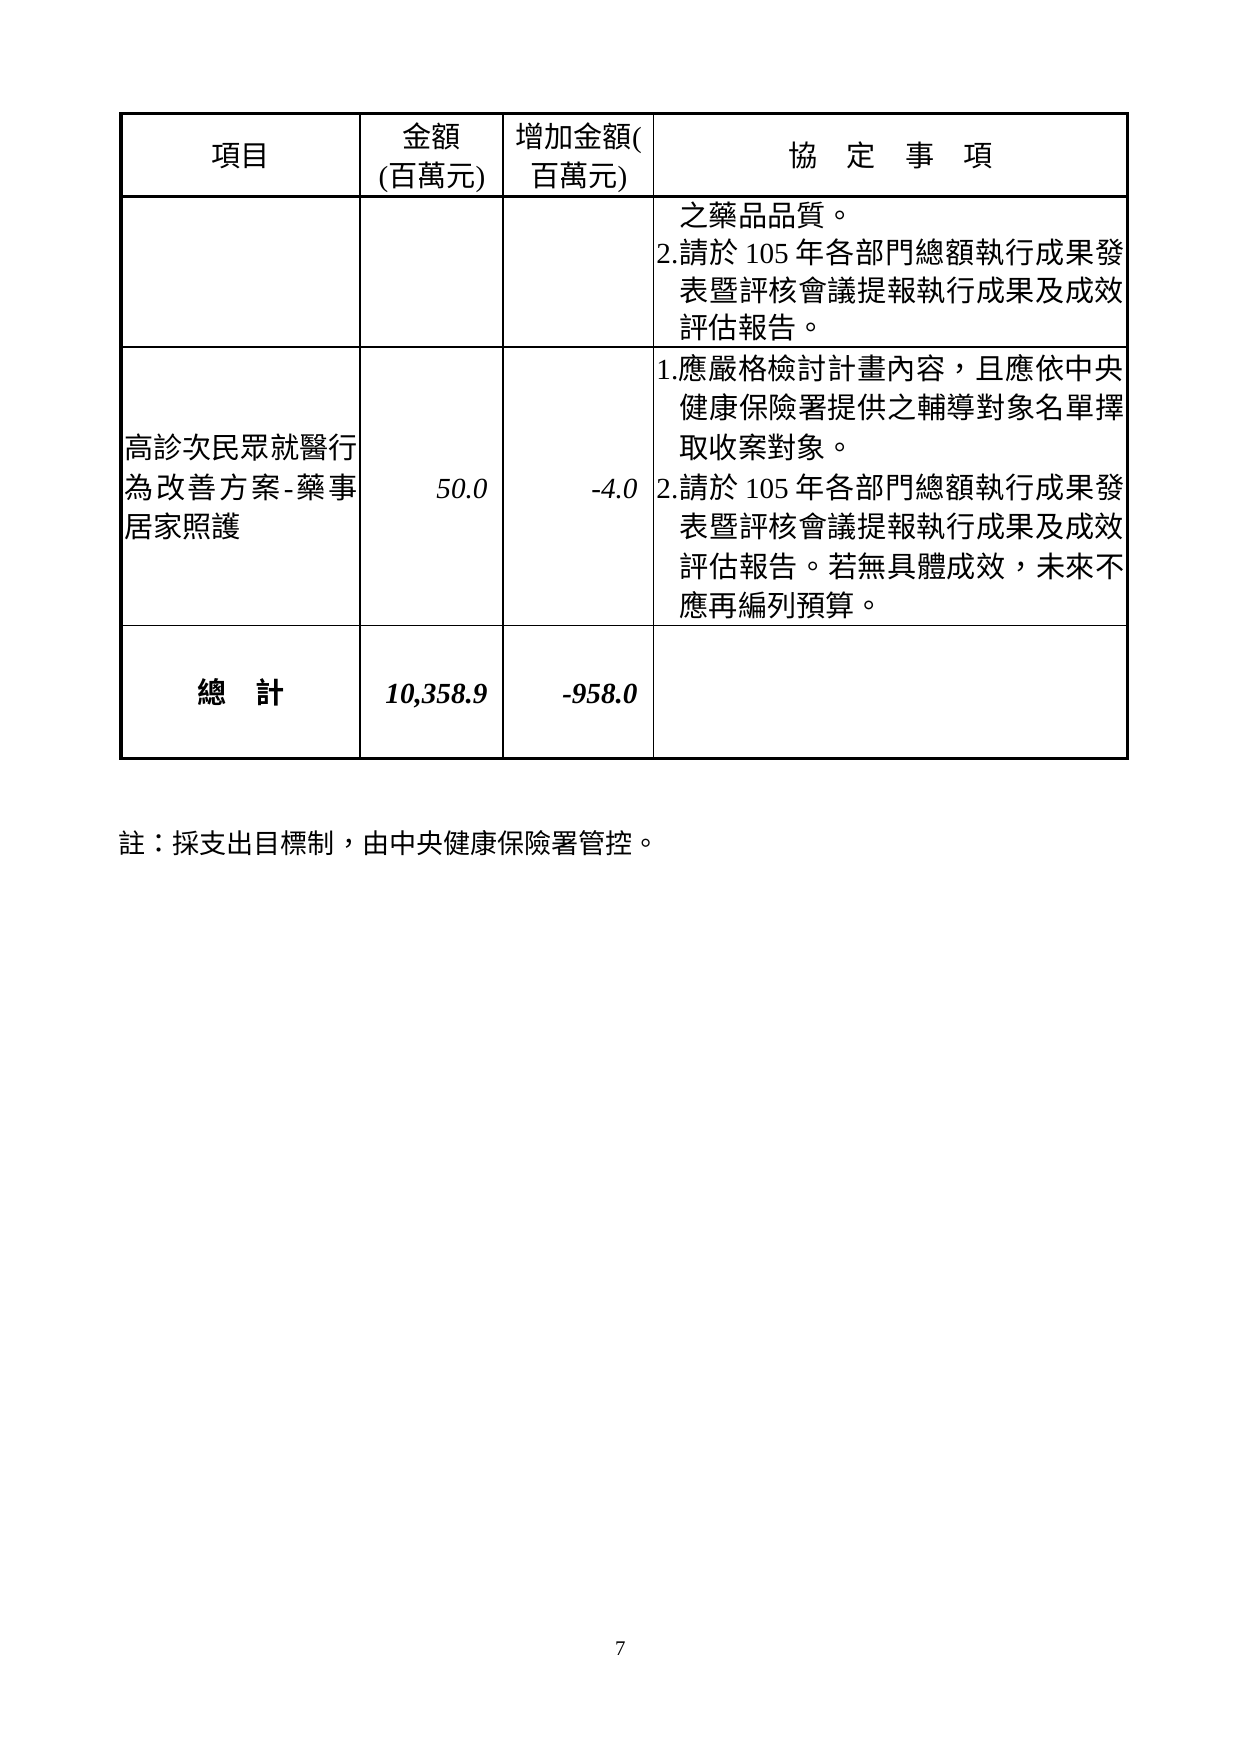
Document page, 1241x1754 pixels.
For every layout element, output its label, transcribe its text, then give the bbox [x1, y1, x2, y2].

table_cell [123, 198, 359, 346]
table_cell 1.應嚴格檢討計畫內容，且應依中央健康保險署提供之輔導對象名單擇取收案對象。 2.請於105年各部門總額執行成果發表暨評核會議提報執行成果及成效評估報告。若無具體成效，未來不應再編列預算。 [654, 348, 1126, 625]
table_cell -958.0 [504, 626, 653, 757]
table_cell -4.0 [504, 348, 653, 625]
table_header 增加金額(百萬元) [504, 115, 653, 194]
table_cell [361, 198, 502, 346]
table_cell 高診次民眾就醫行為改善方案-藥事居家照護 [123, 348, 359, 625]
table_header 金額 (百萬元) [361, 115, 502, 194]
table_header 協 定 事 項 [654, 115, 1126, 194]
table_cell 總 計 [123, 626, 359, 757]
table_cell 之藥品品質。 2.請於105年各部門總額執行成果發表暨評核會議提報執行成果及成效評估報告。 [654, 198, 1126, 346]
table_cell [654, 626, 1126, 757]
text 註：採支出目標制，由中央健康保險署管控。 [118, 800, 1122, 862]
table_cell 50.0 [361, 348, 502, 625]
table_cell [504, 198, 653, 346]
table_header 項目 [123, 115, 359, 194]
table_cell 10,358.9 [361, 626, 502, 757]
